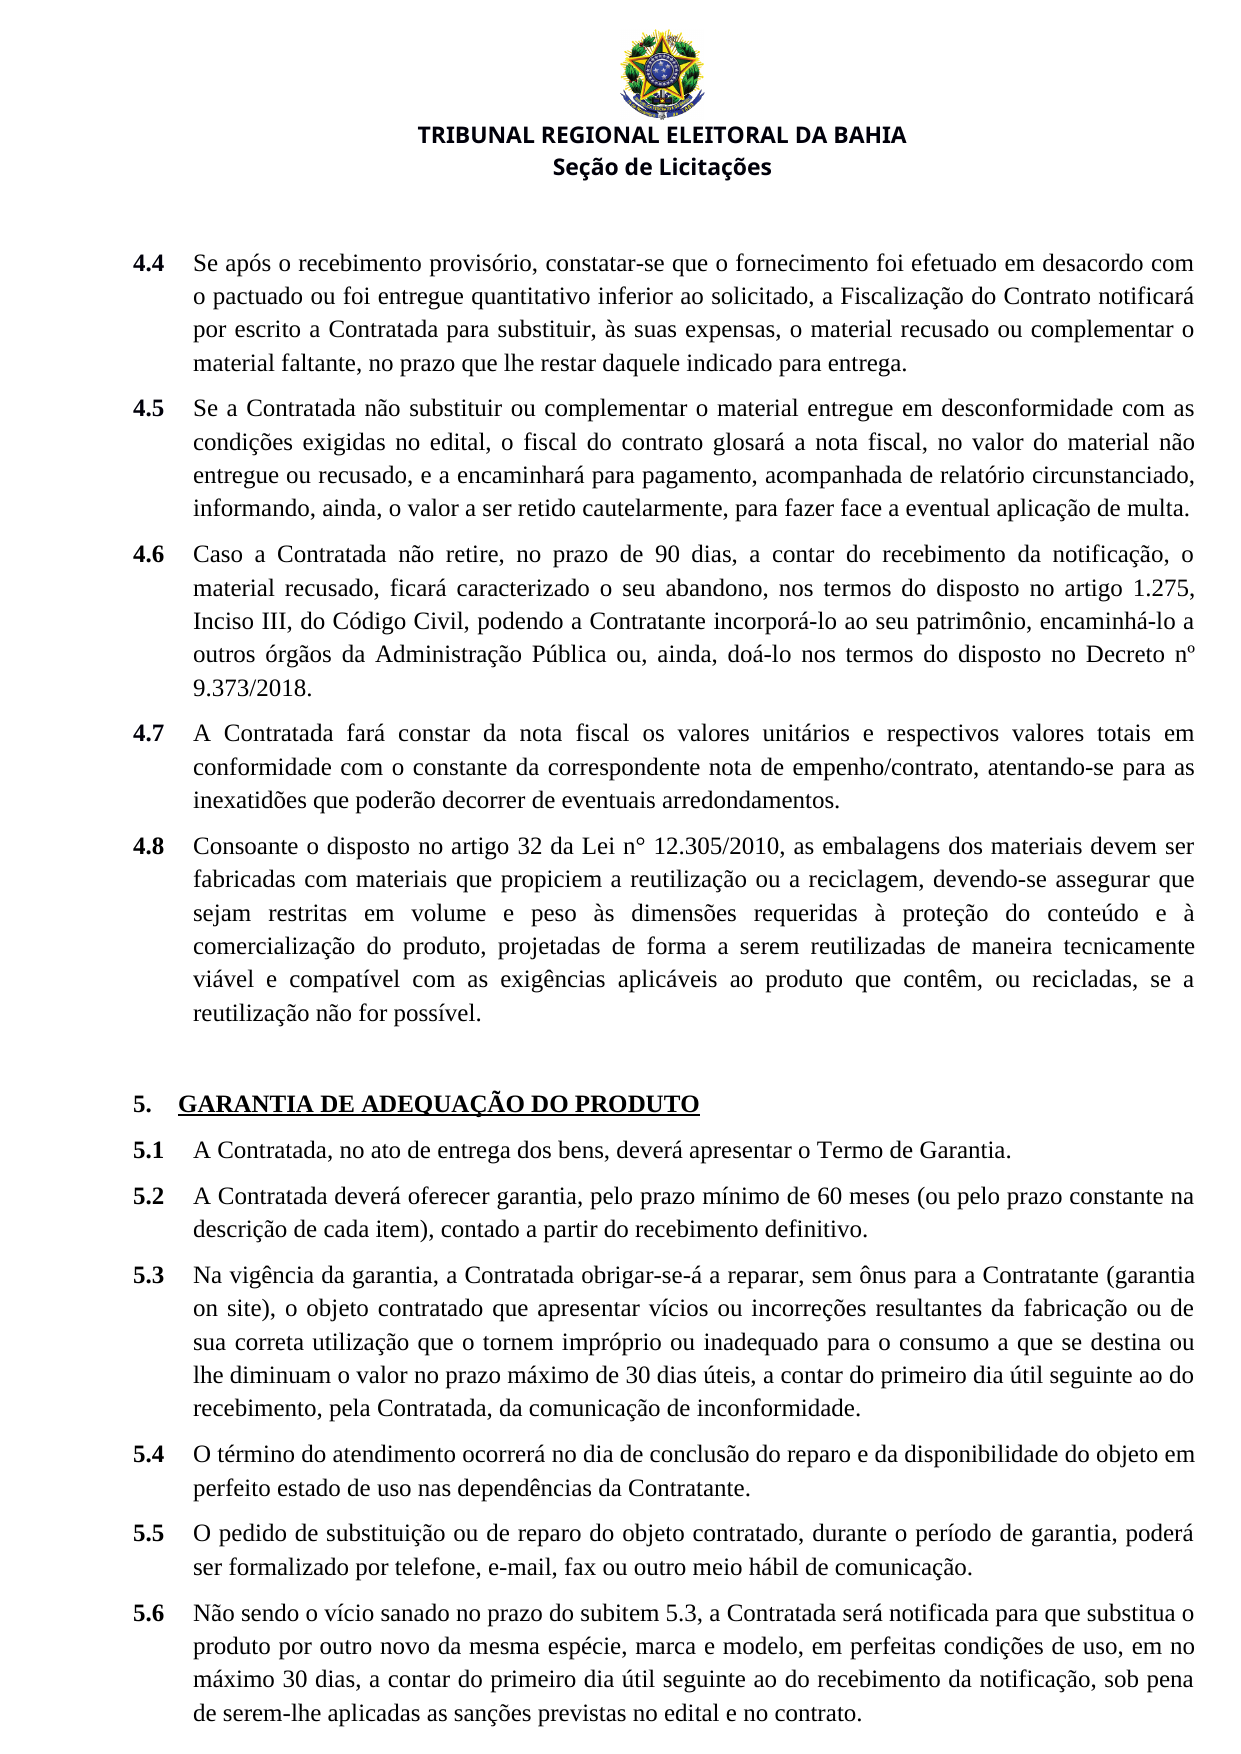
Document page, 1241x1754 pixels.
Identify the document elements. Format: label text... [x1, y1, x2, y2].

list Não sendo o vício sanado no prazo do subitem 5.3, a Contratada será notificada para que substitua o produto por outro novo da mesma espécie, marca e modelo, em perfeitas condições de uso, em no máximo 30 dias, a contar do primeiro dia útil seguinte ao do recebimento da notificação, sob pena de serem-lhe aplicadas as sanções previstas no edital e no contrato. [133, 1594, 1196, 1728]
list A Contratada deverá oferecer garantia, pelo prazo mínimo de 60 meses (ou pelo prazo constante na descrição de cada item), contado a partir do recebimento definitivo. [133, 1178, 1196, 1244]
list A Contratada, no ato de entrega dos bens, deverá apresentar o Termo de Garantia. [133, 1132, 1196, 1165]
list GARANTIA DE ADEQUAÇÃO DO PRODUTO [133, 1086, 1196, 1119]
list Consoante o disposto no artigo 32 da Lei n° 12.305/2010, as embalagens dos materiais devem ser fabricadas com materiais que propiciem a reutilização ou a reciclagem, devendo-se assegurar que sejam restritas em volume e peso às dimensões requeridas à proteção do conteúdo e à comercialização do produto, projetadas de forma a serem reutilizadas de maneira tecnicamente viável e compatível com as exigências aplicáveis ao produto que contêm, ou recicladas, se a reutilização não for possível. [133, 828, 1196, 1028]
list Se após o recebimento provisório, constatar-se que o fornecimento foi efetuado em desacordo com o pactuado ou foi entregue quantitativo inferior ao solicitado, a Fiscalização do Contrato notificará por escrito a Contratada para substituir, às suas expensas, o material recusado ou complementar o material faltante, no prazo que lhe restar daquele indicado para entrega. [133, 244, 1196, 378]
list Na vigência da garantia, a Contratada obrigar-se-á a reparar, sem ônus para a Contratante (garantia on site), o objeto contratado que apresentar vícios ou incorreções resultantes da fabricação ou de sua correta utilização que o tornem impróprio ou inadequado para o consumo a que se destina ou lhe diminuam o valor no prazo máximo de 30 dias úteis, a contar do primeiro dia útil seguinte ao do recebimento, pela Contratada, da comunicação de inconformidade. [133, 1257, 1196, 1423]
list Se a Contratada não substituir ou complementar o material entregue em desconformidade com as condições exigidas no edital, o fiscal do contrato glosará a nota fiscal, no valor do material não entregue ou recusado, e a encaminhará para pagamento, acompanhada de relatório circunstanciado, informando, ainda, o valor a ser retido cautelarmente, para fazer face a eventual aplicação de multa. [133, 390, 1196, 523]
list O pedido de substituição ou de reparo do objeto contratado, durante o período de garantia, poderá ser formalizado por telefone, e-mail, fax ou outro meio hábil de comunicação. [133, 1515, 1196, 1582]
list Caso a Contratada não retire, no prazo de 90 dias, a contar do recebimento da notificação, o material recusado, ficará caracterizado o seu abandono, nos termos do disposto no artigo 1.275, Inciso III, do Código Civil, podendo a Contratante incorporá-lo ao seu patrimônio, encaminhá-lo a outros órgãos da Administração Pública ou, ainda, doá-lo nos termos do disposto no Decreto nº 9.373/2018. [133, 536, 1196, 703]
list A Contratada fará constar da nota fiscal os valores unitários e respectivos valores totais em conformidade com o constante da correspondente nota de empenho/contrato, atentando-se para as inexatidões que poderão decorrer de eventuais arredondamentos. [133, 715, 1196, 815]
list O término do atendimento ocorrerá no dia de conclusão do reparo e da disponibilidade do objeto em perfeito estado de uso nas dependências da Contratante. [133, 1436, 1196, 1503]
